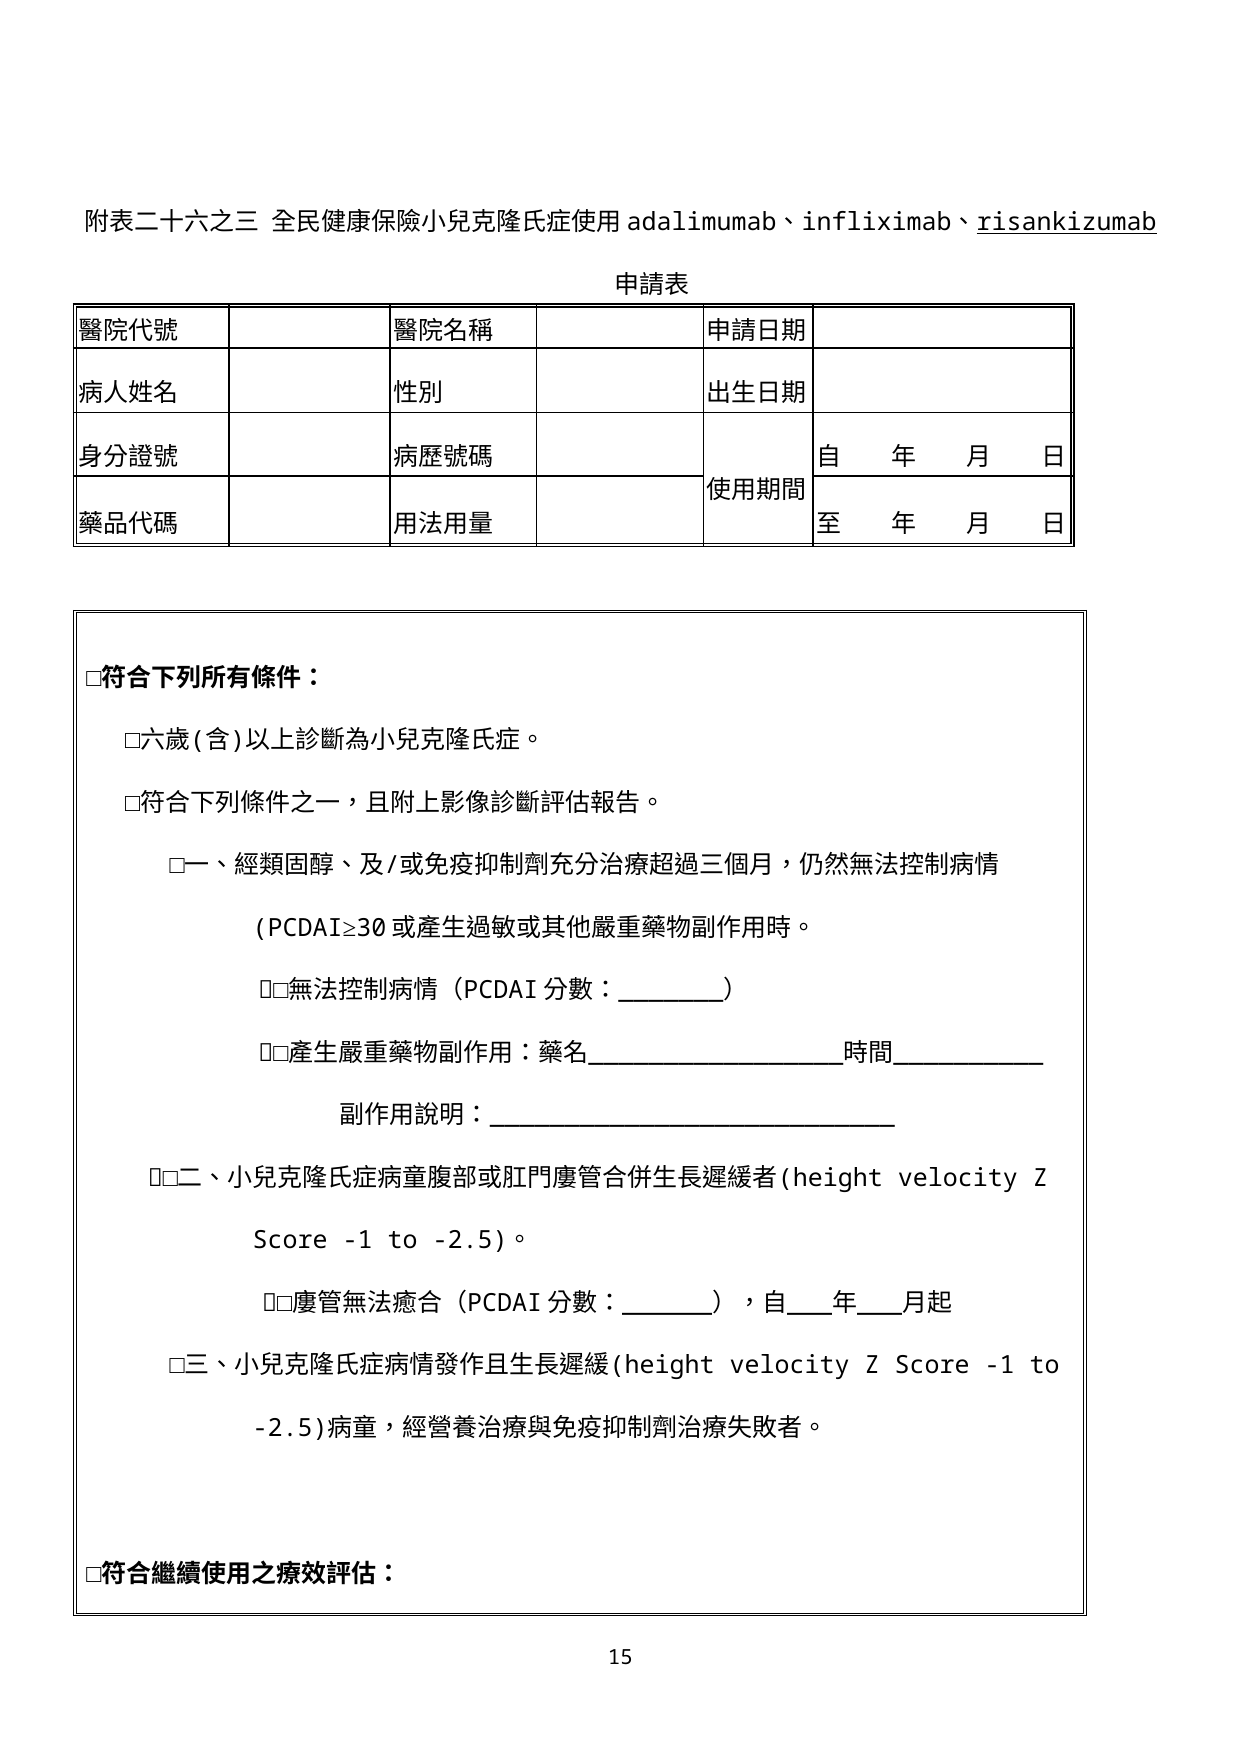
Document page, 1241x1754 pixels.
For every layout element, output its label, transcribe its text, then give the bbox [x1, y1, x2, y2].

table_cell 出生日期 [704, 349, 812, 411]
table_cell 自 年 月 日 [814, 413, 1070, 475]
table_cell 性別 [391, 349, 536, 411]
table_cell [537, 349, 703, 411]
table_header [814, 308, 1070, 347]
table_cell 用法用量 [391, 477, 536, 543]
table_cell [230, 477, 389, 543]
table_header 醫院代號 [77, 308, 228, 347]
table_cell 使用期間 [704, 413, 812, 543]
table_cell 病歷號碼 [391, 413, 536, 475]
table_header □符合下列所有條件： □六歲(含)以上診斷為小兒克隆氏症。 □符合下列條件之一，且附上影像診斷評估報告。 □一、經類固醇、及/或免疫抑制劑充分治療超過三個月，仍然無法控制病情(PCDAI≥30或產生過敏或其他嚴重藥物副作用時。 □無法控制病情（PCDAI分數：_______） □產生嚴重藥物副作用：藥名_________________時間__________ 副作用說明：___________________________ □二、小兒克隆氏症病童腹部或肛門廔管合併生長遲緩者(height velocity Z Score -1 to -2.5)。 □廔管無法癒合（PCDAI分數：______），自___年___月起 □三、小兒克隆氏症病情發作且生長遲緩(height velocity Z Score -1 to -2.5)病童，經營養治療與免疫抑制劑治療失敗者。 □符合繼續使用之療效評估： [77, 613, 1083, 1612]
table_cell [537, 413, 703, 475]
table_cell 身分證號 [77, 413, 228, 475]
table_cell [537, 477, 703, 543]
table_cell [814, 349, 1070, 411]
table_cell 至 年 月 日 [814, 477, 1070, 543]
table_cell 病人姓名 [77, 349, 228, 411]
table_cell 藥品代碼 [77, 477, 228, 543]
table_header [230, 308, 389, 347]
table_header [537, 308, 703, 347]
table_header 醫院名稱 [391, 308, 536, 347]
table_cell [230, 413, 389, 475]
table_cell [230, 349, 389, 411]
table_header 申請日期 [704, 308, 812, 347]
text 附表二十六之三 全民健康保險小兒克隆氏症使用adalimumab、infliximab、risankizumab申請表 [75, 178, 1165, 303]
